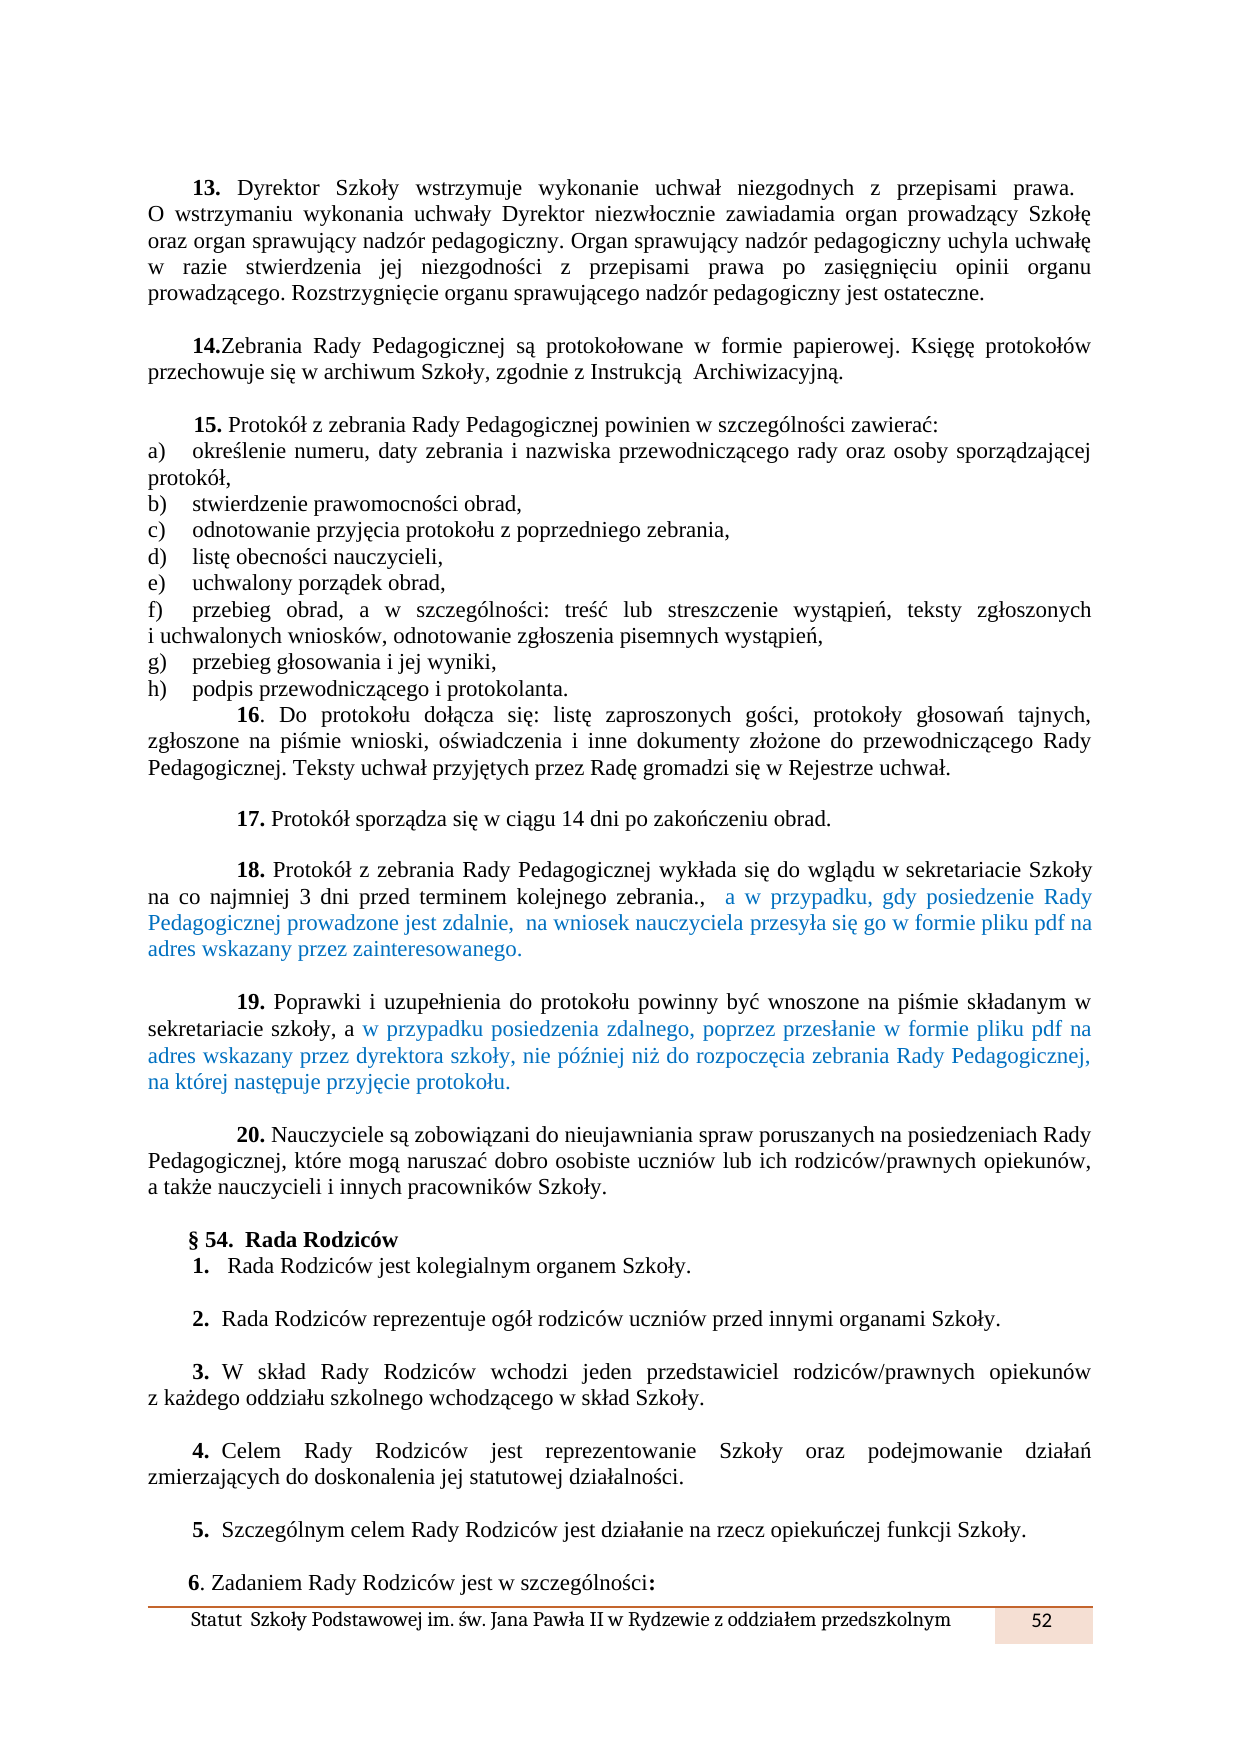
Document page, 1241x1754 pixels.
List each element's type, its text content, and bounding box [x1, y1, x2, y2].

text 15. Protokół z zebrania Rady Pedagogicznej powinien w szczególności zawierać: [148, 411, 1093, 437]
text 18. Protokół z zebrania Rady Pedagogicznej wykłada się do wglądu w sekretariacie Szkoły na co najmniej 3 dni przed terminem kolejnego zebrania., a w przypadku, gdy posiedzenie Rady Pedagogicznej prowadzone jest zdalnie, na wniosek nauczyciela przesyła się go w formie pliku pdf na adres wskazany przez zainteresowanego. [148, 856, 1093, 962]
text 6. Zadaniem Rady Rodziców jest w szczególności: [148, 1569, 1093, 1595]
list przebieg głosowania i jej wyniki, [148, 648, 1093, 675]
list odnotowanie przyjęcia protokołu z poprzedniego zebrania, [148, 517, 1093, 543]
list określenie numeru, daty zebrania i nazwiska przewodniczącego rady oraz osoby sporządzającej protokół, [148, 437, 1093, 490]
list Celem Rady Rodziców jest reprezentowanie Szkoły oraz podejmowanie działań zmierzających do doskonalenia jej statutowej działalności. [148, 1437, 1093, 1490]
list przebieg obrad, a w szczególności: treść lub streszczenie wystąpień, teksty zgłoszonych i uchwalonych wniosków, odnotowanie zgłoszenia pisemnych wystąpień, [148, 596, 1093, 648]
text 16. Do protokołu dołącza się: listę zaproszonych gości, protokoły głosowań tajnych, zgłoszone na piśmie wnioski, oświadczenia i inne dokumenty złożone do przewodniczącego Rady Pedagogicznej. Teksty uchwał przyjętych przez Radę gromadzi się w Rejestrze uchwał. [148, 701, 1093, 780]
list Szczególnym celem Rady Rodziców jest działanie na rzecz opiekuńczej funkcji Szkoły. [148, 1516, 1093, 1542]
text 17. Protokół sporządza się w ciągu 14 dni po zakończeniu obrad. [148, 805, 1093, 831]
list listę obecności nauczycieli, [148, 543, 1093, 569]
list stwierdzenie prawomocności obrad, [148, 490, 1093, 517]
list uchwalony porządek obrad, [148, 569, 1093, 596]
list podpis przewodniczącego i protokolanta. [148, 675, 1093, 701]
list W skład Rady Rodziców wchodzi jeden przedstawiciel rodziców/prawnych opiekunów z każdego oddziału szkolnego wchodzącego w skład Szkoły. [148, 1358, 1093, 1411]
text 13. Dyrektor Szkoły wstrzymuje wykonanie uchwał niezgodnych z przepisami prawa. O wstrzymaniu wykonania uchwały Dyrektor niezwłocznie zawiadamia organ prowadzący Szkołę oraz organ sprawujący nadzór pedagogiczny. Organ sprawujący nadzór pedagogiczny uchyla uchwałę w razie stwierdzenia jej niezgodności z przepisami prawa po zasięgnięciu opinii organu prowadzącego. Rozstrzygnięcie organu sprawującego nadzór pedagogiczny jest ostateczne. [148, 174, 1093, 306]
text § 54. Rada Rodziców [148, 1226, 1093, 1252]
list Rada Rodziców reprezentuje ogół rodziców uczniów przed innymi organami Szkoły. [148, 1305, 1093, 1332]
list Rada Rodziców jest kolegialnym organem Szkoły. [148, 1252, 1093, 1279]
text 14.Zebrania Rady Pedagogicznej są protokołowane w formie papierowej. Księgę protokołów przechowuje się w archiwum Szkoły, zgodnie z Instrukcją Archiwizacyjną. [148, 332, 1093, 385]
text 20. Nauczyciele są zobowiązani do nieujawniania spraw poruszanych na posiedzeniach Rady Pedagogicznej, które mogą naruszać dobro osobiste uczniów lub ich rodziców/prawnych opiekunów, a także nauczycieli i innych pracowników Szkoły. [148, 1121, 1093, 1200]
text 19. Poprawki i uzupełnienia do protokołu powinny być wnoszone na piśmie składanym w sekretariacie szkoły, a w przypadku posiedzenia zdalnego, poprzez przesłanie w formie pliku pdf na adres wskazany przez dyrektora szkoły, nie później niż do rozpoczęcia zebrania Rady Pedagogicznej, na której następuje przyjęcie protokołu. [148, 988, 1093, 1094]
